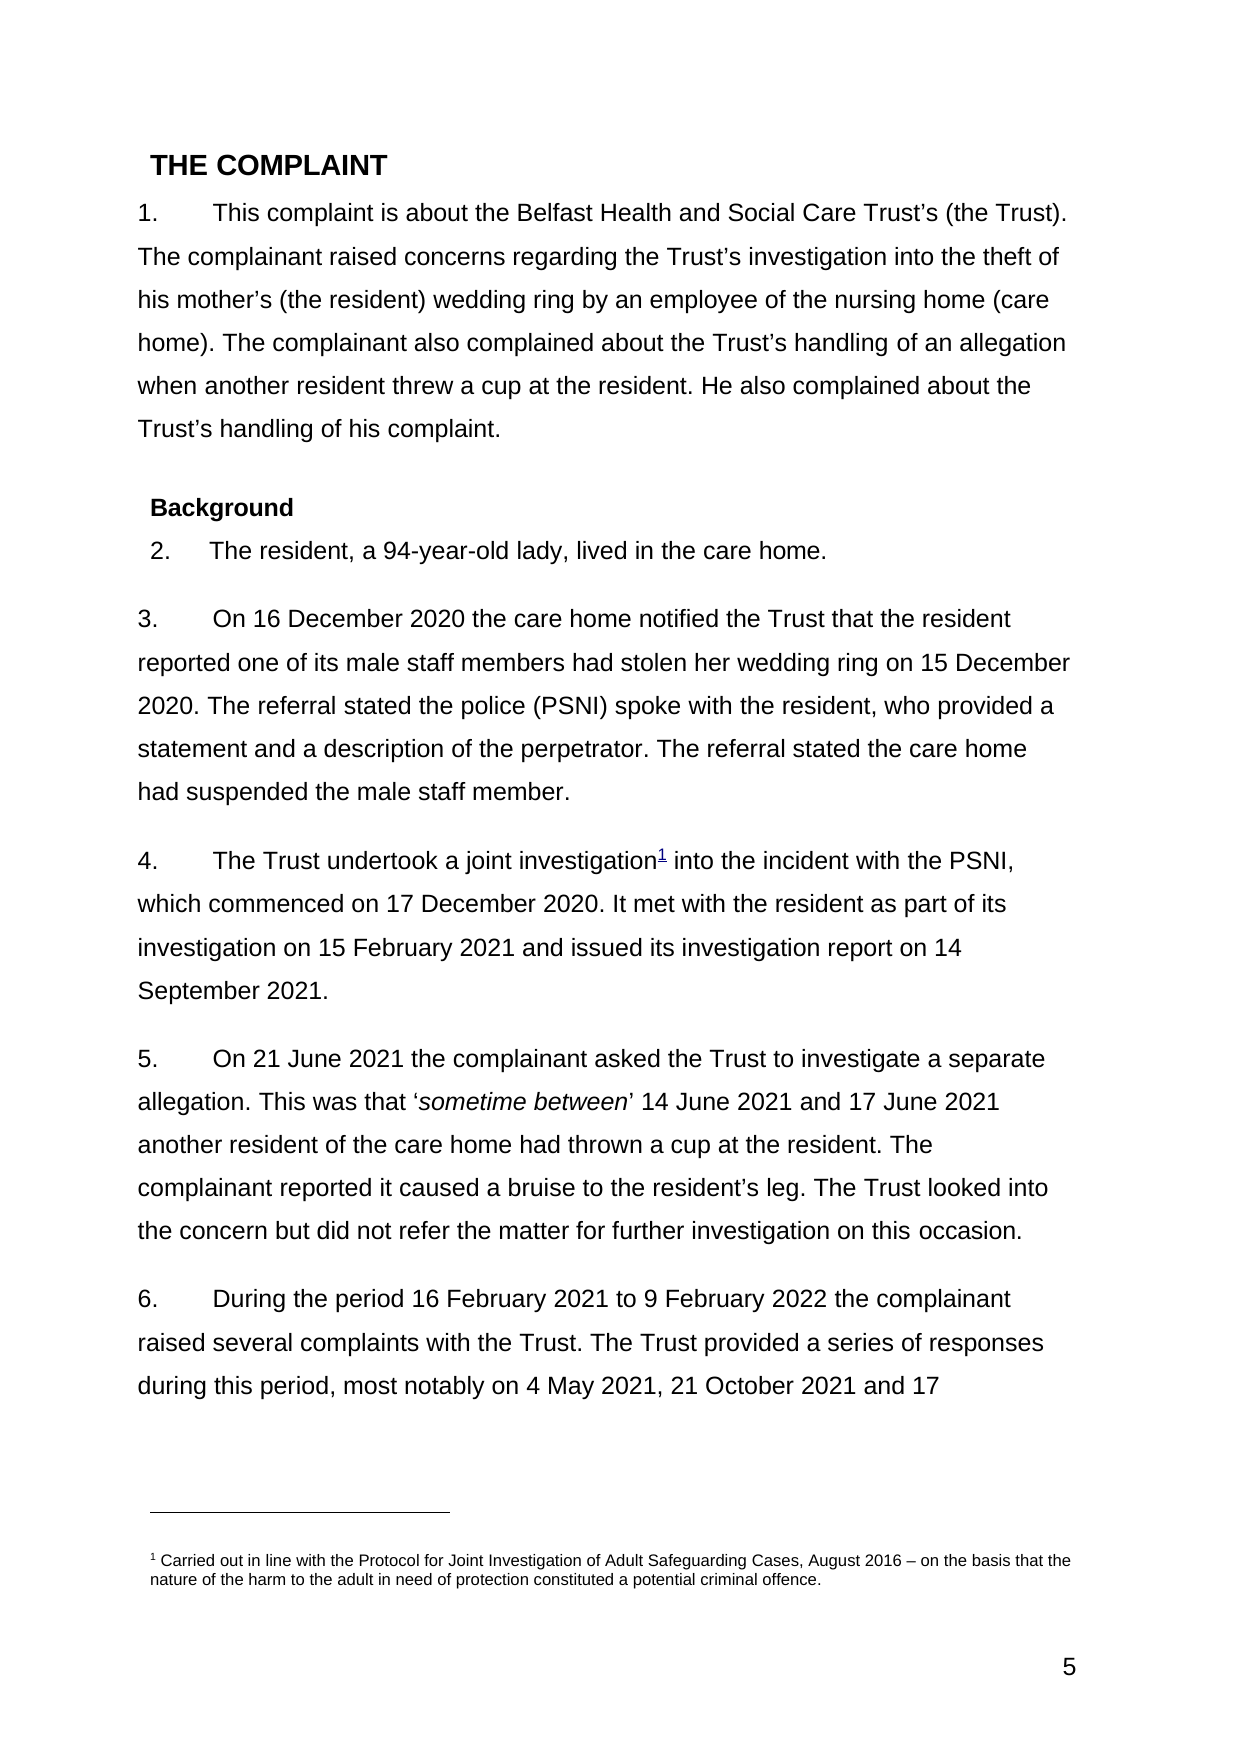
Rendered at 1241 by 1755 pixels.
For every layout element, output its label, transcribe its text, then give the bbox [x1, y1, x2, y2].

list On 21 June 2021 the complainant asked the Trust to investigate a separate allegation. This was that ‘sometime between’ 14 June 2021 and 17 June 2021 another resident of the care home had thrown a cup at the resident. The complainant reported it caused a bruise to the resident’s leg. The Trust looked into the concern but did not refer the matter for further investigation on this occasion. [137, 1044, 1073, 1245]
text 1 Carried out in line with the Protocol for Joint Investigation of Adult Safeguarding Cases, August 2016 – on the basis that the nature of the harm to the adult in need of protection constituted a potential criminal offence. [150, 1551, 1093, 1589]
list The resident, a 94-year-old lady, lived in the care home. [150, 536, 1103, 565]
list This complaint is about the Belfast Health and Social Care Trust’s (the Trust). The complainant raised concerns regarding the Trust’s investigation into the theft of his mother’s (the resident) wedding ring by an employee of the nursing home (care home). The complainant also complained about the Trust’s handling of an allegation when another resident threw a cup at the resident. He also complained about the Trust’s handling of his complaint. [137, 198, 1083, 443]
list The Trust undertook a joint investigation1 into the incident with the PSNI, which commenced on 17 December 2020. It met with the resident as part of its investigation on 15 February 2021 and issued its investigation report on 14 September 2021. [137, 844, 1083, 1004]
subtitle Background [150, 493, 1103, 522]
list On 16 December 2020 the care home notified the Trust that the resident reported one of its male staff members had stolen her wedding ring on 15 December 2020. The referral stated the police (PSNI) spoke with the resident, who provided a statement and a description of the perpetrator. The referral stated the care home had suspended the male staff member. [137, 604, 1072, 806]
list During the period 16 February 2021 to 9 February 2022 the complainant raised several complaints with the Trust. The Trust provided a series of responses during this period, most notably on 4 May 2021, 21 October 2021 and 17 [137, 1284, 1083, 1399]
subtitle THE COMPLAINT [150, 148, 1103, 181]
